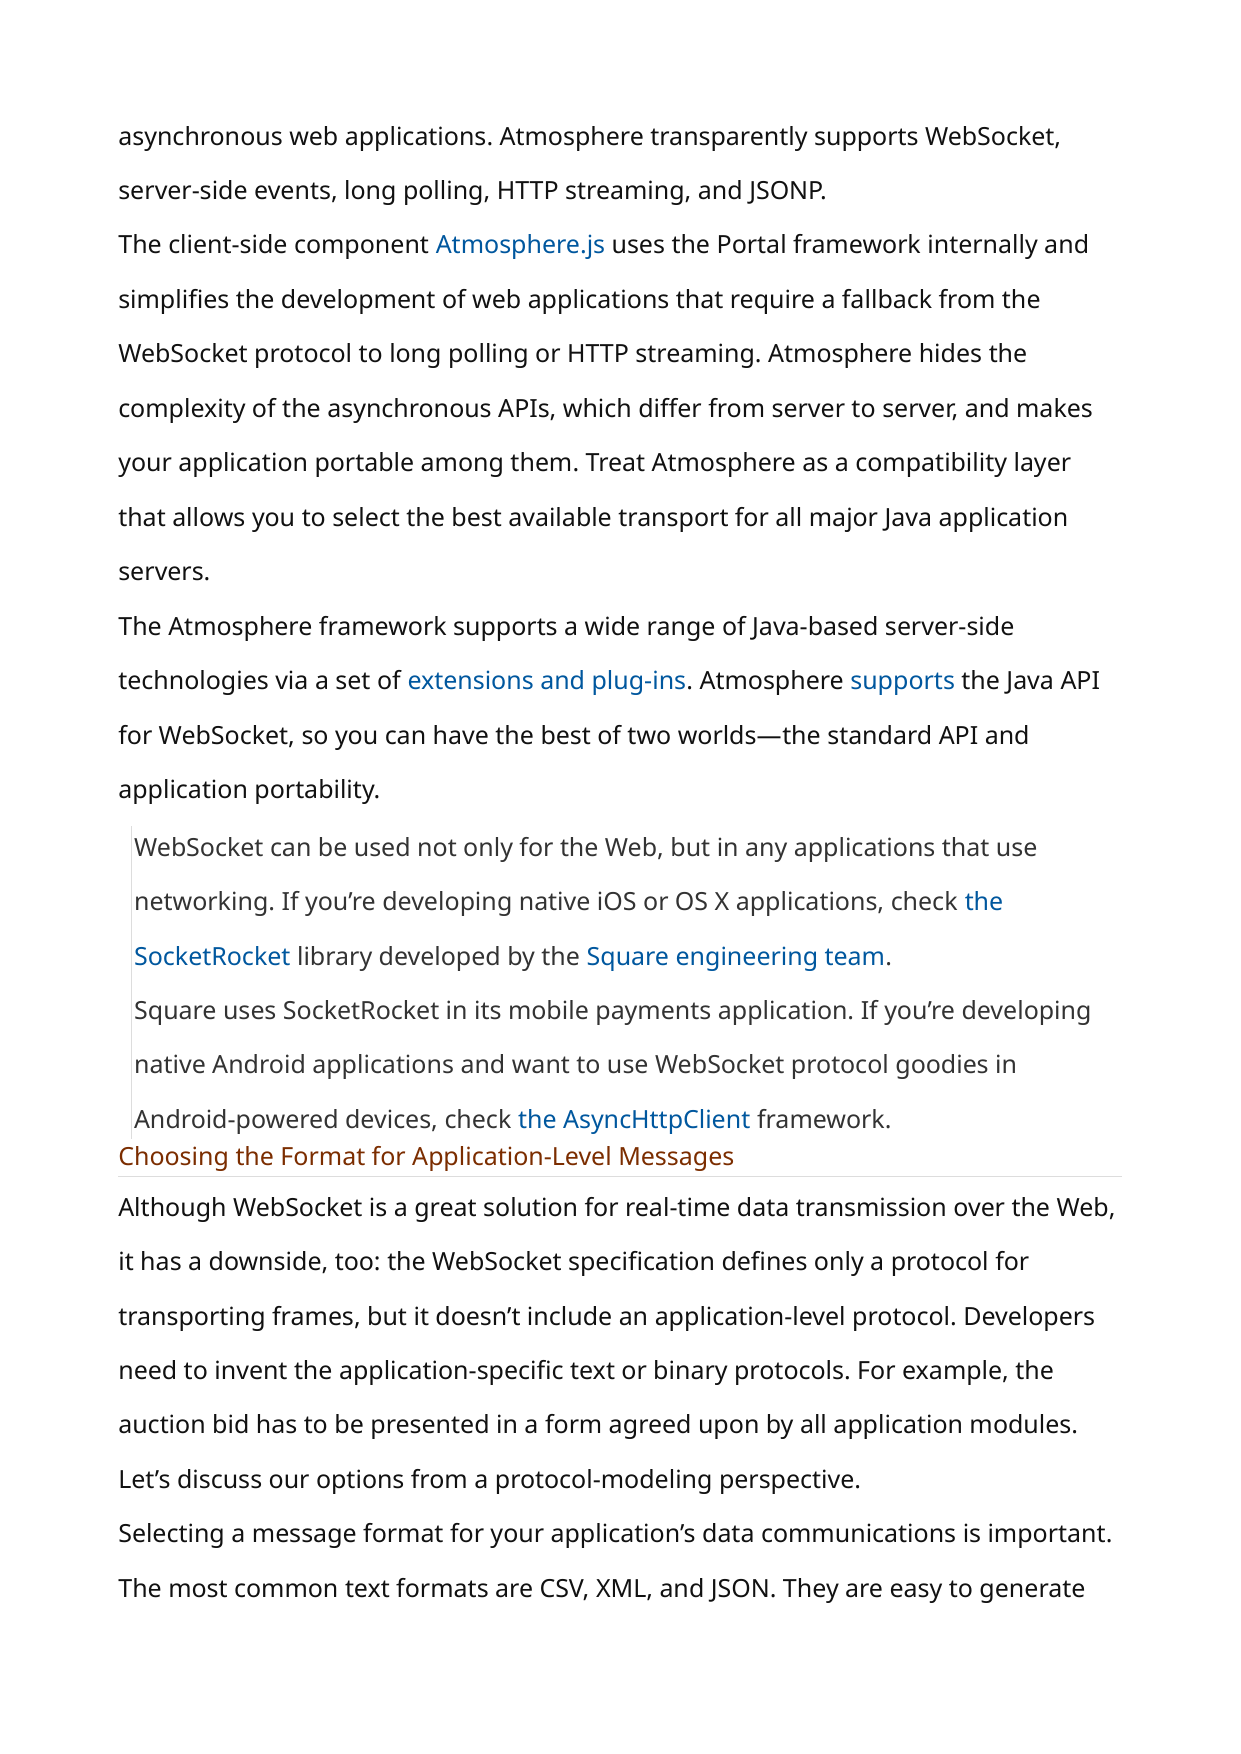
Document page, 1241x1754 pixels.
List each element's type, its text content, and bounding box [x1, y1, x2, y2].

table_header [118, 826, 131, 1139]
text The Atmosphere framework supports a wide range of Java-based server-side technologies via a set of extensions and plug-ins. Atmosphere supports the Java API for WebSocket, so you can have the best of two worlds—​the standard API and application portability. [118, 608, 1122, 806]
table_header WebSocket can be used not only for the Web, but in any applications that use networking. If you’re developing native iOS or OS X applications, check the SocketRocket library developed by the Square engineering team. Square uses SocketRocket in its mobile payments application. If you’re developing native Android applications and want to use WebSocket protocol goodies in Android-powered devices, check the AsyncHttpClient framework. [132, 826, 1122, 1139]
text Although WebSocket is a great solution for real-time data transmission over the Web, it has a downside, too: the WebSocket specification defines only a protocol for transporting frames, but it doesn’t include an application-level protocol. Developers need to invent the application-specific text or binary protocols. For example, the auction bid has to be presented in a form agreed upon by all application modules. Let’s discuss our options from a protocol-modeling perspective. [118, 1189, 1122, 1496]
text asynchronous web applications. Atmosphere transparently supports WebSocket, server-side events, long polling, HTTP streaming, and JSONP. [118, 118, 1122, 207]
subtitle Choosing the Format for Application-Level Messages [118, 1139, 1122, 1176]
text The client-side component Atmosphere.js uses the Portal framework internally and simplifies the development of web applications that require a fallback from the WebSocket protocol to long polling or HTTP streaming. Atmosphere hides the complexity of the asynchronous APIs, which differ from server to server, and makes your application portable among them. Treat Atmosphere as a compatibility layer that allows you to select the best available transport for all major Java application servers. [118, 227, 1122, 588]
text Selecting a message format for your application’s data communications is important. The most common text formats are CSV, XML, and JSON. They are easy to generate [118, 1516, 1122, 1605]
